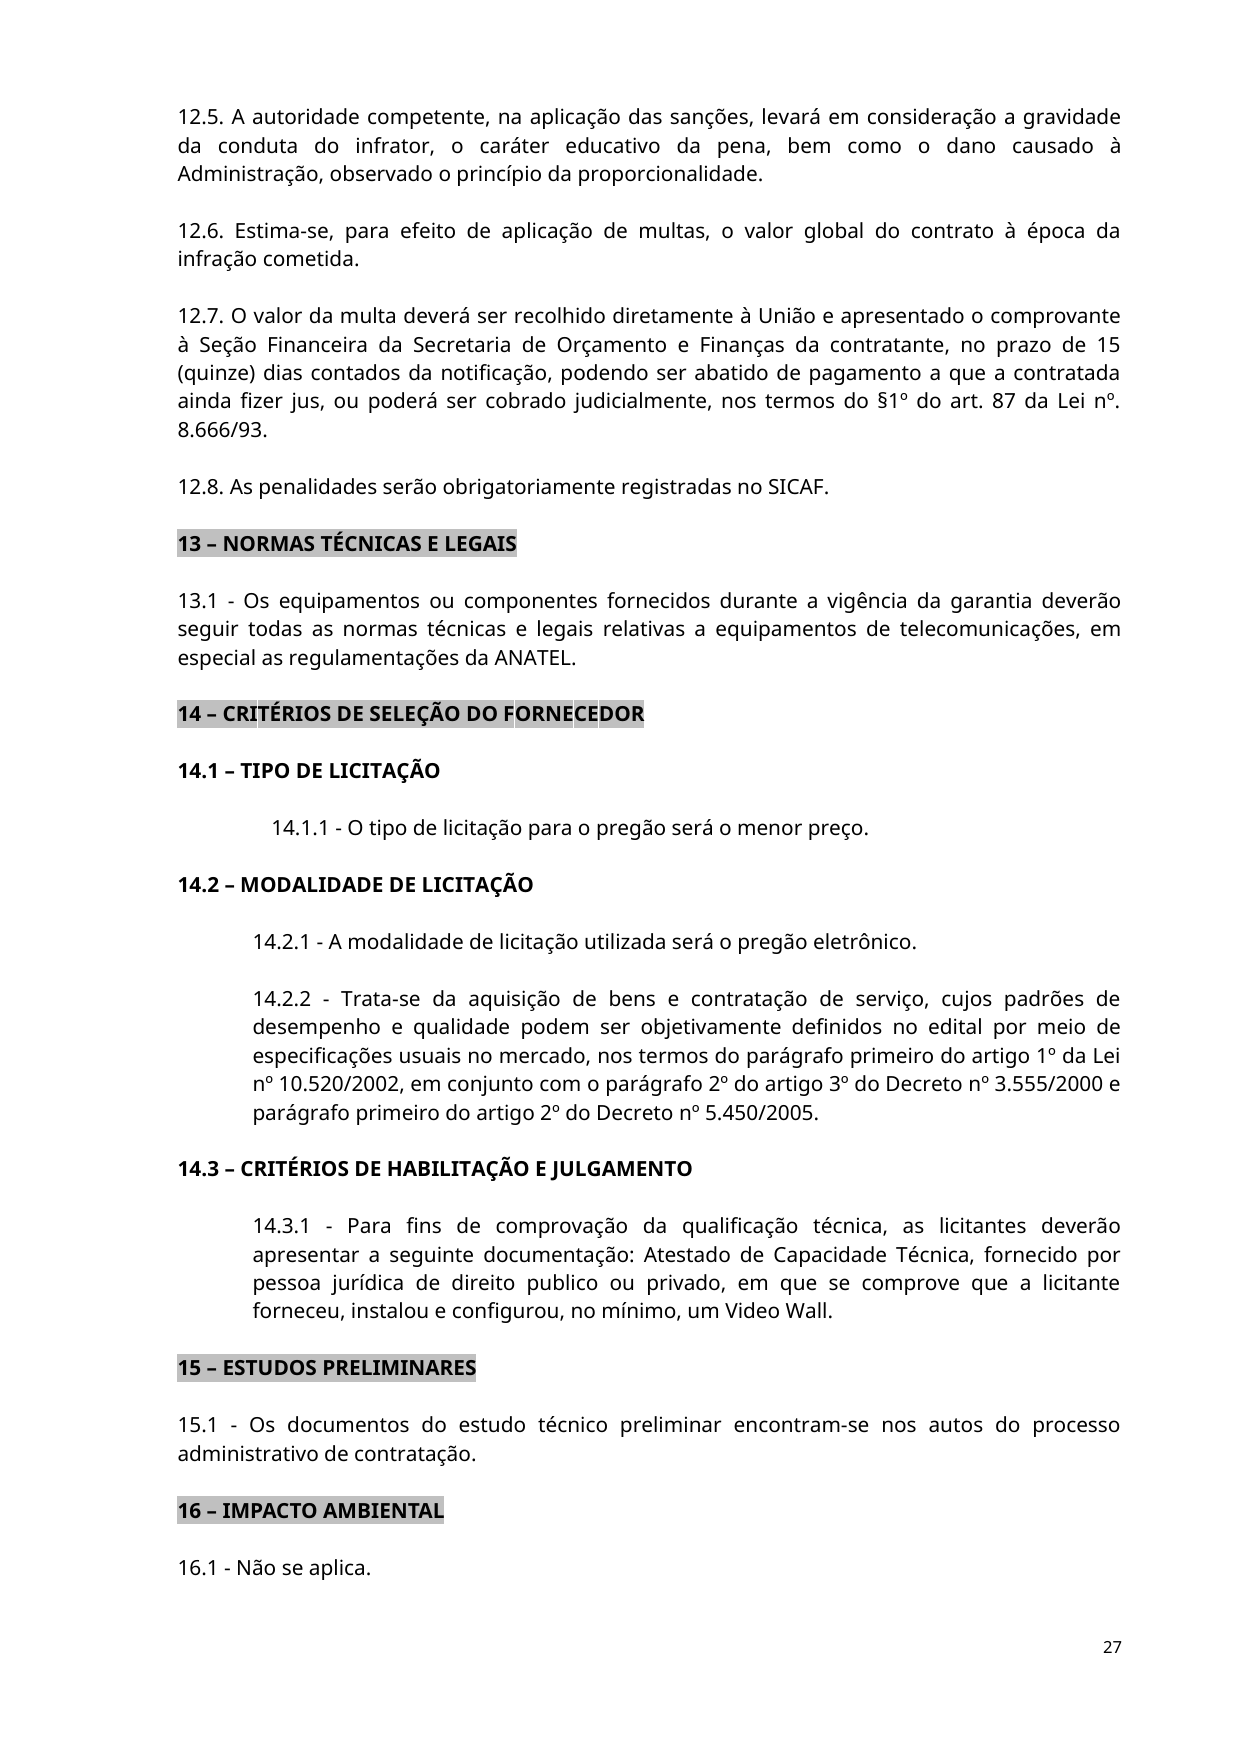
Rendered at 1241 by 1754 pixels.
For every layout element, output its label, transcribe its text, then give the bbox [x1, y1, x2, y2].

text 14.2.2 - Trata-se da aquisição de bens e contratação de serviço, cujos padrões de desempenho e qualidade podem ser objetivamente definidos no edital por meio de especificações usuais no mercado, nos termos do parágrafo primeiro do artigo 1º da Lei nº 10.520/2002, em conjunto com o parágrafo 2º do artigo 3º do Decreto nº 3.555/2000 e parágrafo primeiro do artigo 2º do Decreto nº 5.450/2005. [252, 984, 1122, 1126]
text 13.1 - Os equipamentos ou componentes fornecidos durante a vigência da garantia deverão seguir todas as normas técnicas e legais relativas a equipamentos de telecomunicações, em especial as regulamentações da ANATEL. [177, 586, 1122, 671]
list 12.8. As penalidades serão obrigatoriamente registradas no SICAF. [177, 472, 1122, 500]
list 12.5. A autoridade competente, na aplicação das sanções, levará em consideração a gravidade da conduta do infrator, o caráter educativo da pena, bem como o dano causado à Administração, observado o princípio da proporcionalidade. [177, 102, 1122, 188]
text 14.1.1 - O tipo de licitação para o pregão será o menor preço. [271, 813, 1122, 842]
text 15.1 - Os documentos do estudo técnico preliminar encontram-se nos autos do processo administrativo de contratação. [177, 1410, 1122, 1467]
list 14 – CRITÉRIOS DE SELEÇÃO DO FORNECEDOR [177, 699, 1122, 728]
list 16 – IMPACTO AMBIENTAL [177, 1496, 1122, 1524]
text 14.1 – TIPO DE LICITAÇÃO [177, 756, 1122, 785]
text 14.2 – MODALIDADE DE LICITAÇÃO [177, 870, 1122, 898]
text 14.3 – CRITÉRIOS DE HABILITAÇÃO E JULGAMENTO [177, 1154, 1122, 1183]
list 15 – ESTUDOS PRELIMINARES [177, 1353, 1122, 1382]
list 12.6. Estima-se, para efeito de aplicação de multas, o valor global do contrato à época da infração cometida. [177, 216, 1122, 273]
text 14.2.1 - A modalidade de licitação utilizada será o pregão eletrônico. [252, 927, 1122, 955]
text 13 – NORMAS TÉCNICAS E LEGAIS [177, 529, 1122, 557]
list 12.7. O valor da multa deverá ser recolhido diretamente à União e apresentado o comprovante à Seção Financeira da Secretaria de Orçamento e Finanças da contratante, no prazo de 15 (quinze) dias contados da notificação, podendo ser abatido de pagamento a que a contratada ainda fizer jus, ou poderá ser cobrado judicialmente, nos termos do §1º do art. 87 da Lei nº. 8.666/93. [177, 301, 1122, 443]
text 16.1 - Não se aplica. [177, 1553, 1122, 1581]
text 14.3.1 - Para fins de comprovação da qualificação técnica, as licitantes deverão apresentar a seguinte documentação: Atestado de Capacidade Técnica, fornecido por pessoa jurídica de direito publico ou privado, em que se comprove que a licitante forneceu, instalou e configurou, no mínimo, um Video Wall. [252, 1211, 1122, 1325]
